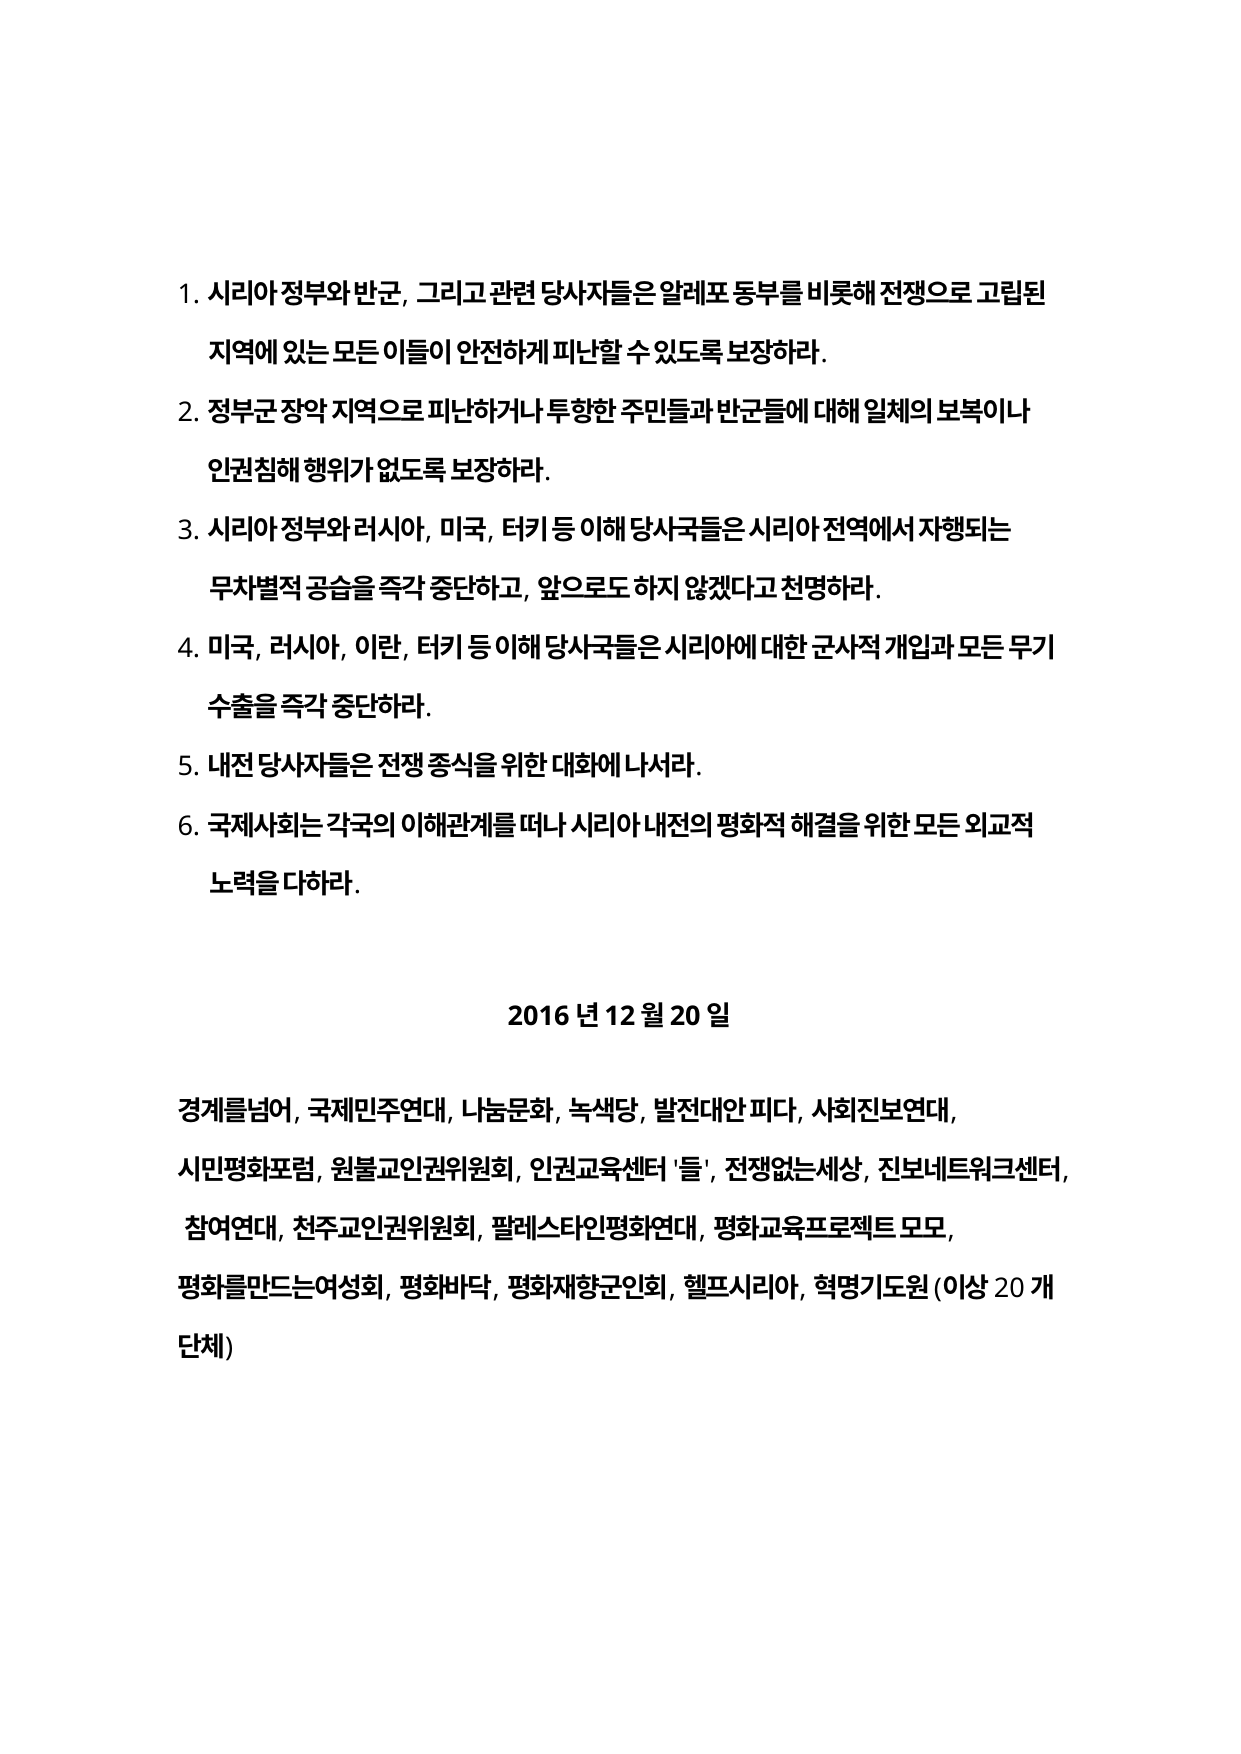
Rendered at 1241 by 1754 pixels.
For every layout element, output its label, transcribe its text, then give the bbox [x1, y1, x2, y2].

text 4. 미국, 러시아, 이란, 터키 등 이해 당사국들은 시리아에 대한 군사적 개입과 모든 무기 수출을 즉각 중단하라. [177, 626, 1063, 725]
text 5. 내전 당사자들은 전쟁 종식을 위한 대화에 나서라. [177, 744, 1063, 784]
text 경계를넘어, 국제민주연대, 나눔문화, 녹색당, 발전대안 피다, 사회진보연대, 시민평화포럼, 원불교인권위원회, 인권교육센터 '들', 전쟁없는세상, 진보네트워크센터, 참여연대, 천주교인권위원회, 팔레스타인평화연대, 평화교육프로젝트 모모, 평화를만드는여성회, 평화바닥, 평화재향군인회, 헬프시리아, 혁명기도원 (이상 20개 단체) [177, 1089, 1063, 1364]
text 3. 시리아 정부와 러시아, 미국, 터키 등 이해 당사국들은 시리아 전역에서 자행되는 무차별적 공습을 즉각 중단하고, 앞으로도 하지 않겠다고 천명하라. [177, 508, 1063, 607]
text 1. 시리아 정부와 반군, 그리고 관련 당사자들은 알레포 동부를 비롯해 전쟁으로 고립된 지역에 있는 모든 이들이 안전하게 피난할 수 있도록 보장하라. [177, 272, 1063, 371]
text 2. 정부군 장악 지역으로 피난하거나 투항한 주민들과 반군들에 대해 일체의 보복이나 인권침해 행위가 없도록 보장하라. [177, 390, 1063, 489]
text 6. 국제사회는 각국의 이해관계를 떠나 시리아 내전의 평화적 해결을 위한 모든 외교적 노력을 다하라. [177, 803, 1063, 902]
text 2016년 12월 20일 [177, 993, 1063, 1033]
